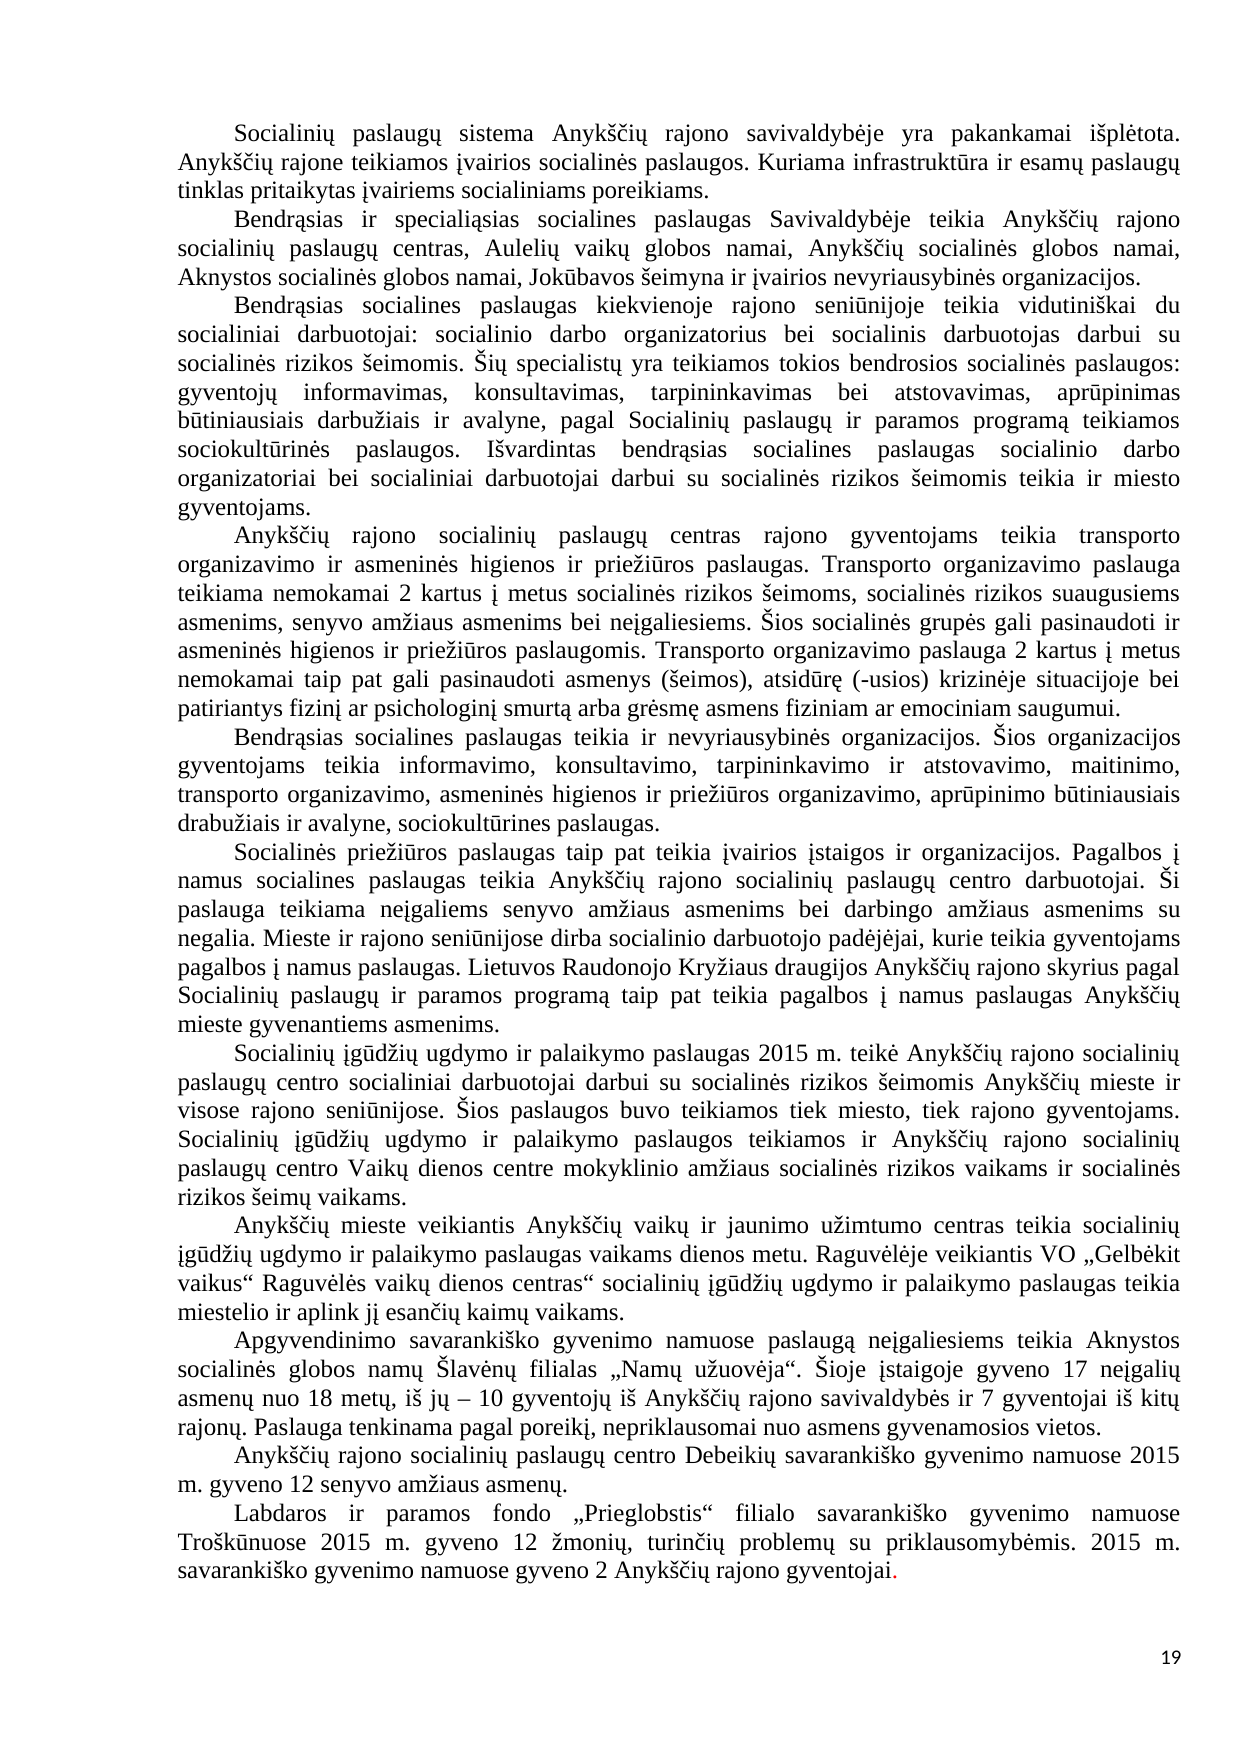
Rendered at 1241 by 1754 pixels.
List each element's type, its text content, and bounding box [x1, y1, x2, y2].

text Socialinės priežiūros paslaugas taip pat teikia įvairios įstaigos ir organizacijos. Pagalbos į namus socialines paslaugas teikia Anykščių rajono socialinių paslaugų centro darbuotojai. Ši paslauga teikiama neįgaliems senyvo amžiaus asmenims bei darbingo amžiaus asmenims su negalia. Mieste ir rajono seniūnijose dirba socialinio darbuotojo padėjėjai, kurie teikia gyventojams pagalbos į namus paslaugas. Lietuvos Raudonojo Kryžiaus draugijos Anykščių rajono skyrius pagal Socialinių paslaugų ir paramos programą taip pat teikia pagalbos į namus paslaugas Anykščių mieste gyvenantiems asmenims. [177, 837, 1181, 1038]
text Socialinių paslaugų sistema Anykščių rajono savivaldybėje yra pakankamai išplėtota. Anykščių rajone teikiamos įvairios socialinės paslaugos. Kuriama infrastruktūra ir esamų paslaugų tinklas pritaikytas įvairiems socialiniams poreikiams. [177, 118, 1181, 204]
text Anykščių rajono socialinių paslaugų centras rajono gyventojams teikia transporto organizavimo ir asmeninės higienos ir priežiūros paslaugas. Transporto organizavimo paslauga teikiama nemokamai 2 kartus į metus socialinės rizikos šeimoms, socialinės rizikos suaugusiems asmenims, senyvo amžiaus asmenims bei neįgaliesiems. Šios socialinės grupės gali pasinaudoti ir asmeninės higienos ir priežiūros paslaugomis. Transporto organizavimo paslauga 2 kartus į metus nemokamai taip pat gali pasinaudoti asmenys (šeimos), atsidūrę (-usios) krizinėje situacijoje bei patiriantys fizinį ar psichologinį smurtą arba grėsmę asmens fiziniam ar emociniam saugumui. [177, 521, 1181, 722]
text Bendrąsias socialines paslaugas kiekvienoje rajono seniūnijoje teikia vidutiniškai du socialiniai darbuotojai: socialinio darbo organizatorius bei socialinis darbuotojas darbui su socialinės rizikos šeimomis. Šių specialistų yra teikiamos tokios bendrosios socialinės paslaugos: gyventojų informavimas, konsultavimas, tarpininkavimas bei atstovavimas, aprūpinimas būtiniausiais darbužiais ir avalyne, pagal Socialinių paslaugų ir paramos programą teikiamos sociokultūrinės paslaugos. Išvardintas bendrąsias socialines paslaugas socialinio darbo organizatoriai bei socialiniai darbuotojai darbui su socialinės rizikos šeimomis teikia ir miesto gyventojams. [177, 291, 1181, 521]
text Socialinių įgūdžių ugdymo ir palaikymo paslaugas 2015 m. teikė Anykščių rajono socialinių paslaugų centro socialiniai darbuotojai darbui su socialinės rizikos šeimomis Anykščių mieste ir visose rajono seniūnijose. Šios paslaugos buvo teikiamos tiek miesto, tiek rajono gyventojams. Socialinių įgūdžių ugdymo ir palaikymo paslaugos teikiamos ir Anykščių rajono socialinių paslaugų centro Vaikų dienos centre mokyklinio amžiaus socialinės rizikos vaikams ir socialinės rizikos šeimų vaikams. [177, 1038, 1181, 1211]
text Anykščių rajono socialinių paslaugų centro Debeikių savarankiško gyvenimo namuose 2015 m. gyveno 12 senyvo amžiaus asmenų. [177, 1441, 1181, 1498]
text Bendrąsias socialines paslaugas teikia ir nevyriausybinės organizacijos. Šios organizacijos gyventojams teikia informavimo, konsultavimo, tarpininkavimo ir atstovavimo, maitinimo, transporto organizavimo, asmeninės higienos ir priežiūros organizavimo, aprūpinimo būtiniausiais drabužiais ir avalyne, sociokultūrines paslaugas. [177, 722, 1181, 837]
text Bendrąsias ir specialiąsias socialines paslaugas Savivaldybėje teikia Anykščių rajono socialinių paslaugų centras, Aulelių vaikų globos namai, Anykščių socialinės globos namai, Aknystos socialinės globos namai, Jokūbavos šeimyna ir įvairios nevyriausybinės organizacijos. [177, 204, 1181, 291]
text Apgyvendinimo savarankiško gyvenimo namuose paslaugą neįgaliesiems teikia Aknystos socialinės globos namų Šlavėnų filialas „Namų užuovėja“. Šioje įstaigoje gyveno 17 neįgalių asmenų nuo 18 metų, iš jų – 10 gyventojų iš Anykščių rajono savivaldybės ir 7 gyventojai iš kitų rajonų. Paslauga tenkinama pagal poreikį, nepriklausomai nuo asmens gyvenamosios vietos. [177, 1326, 1181, 1441]
text Anykščių mieste veikiantis Anykščių vaikų ir jaunimo užimtumo centras teikia socialinių įgūdžių ugdymo ir palaikymo paslaugas vaikams dienos metu. Raguvėlėje veikiantis VO „Gelbėkit vaikus“ Raguvėlės vaikų dienos centras“ socialinių įgūdžių ugdymo ir palaikymo paslaugas teikia miestelio ir aplink jį esančių kaimų vaikams. [177, 1211, 1181, 1326]
text Labdaros ir paramos fondo „Prieglobstis“ filialo savarankiško gyvenimo namuose Troškūnuose 2015 m. gyveno 12 žmonių, turinčių problemų su priklausomybėmis. 2015 m. savarankiško gyvenimo namuose gyveno 2 Anykščių rajono gyventojai. [177, 1498, 1181, 1584]
